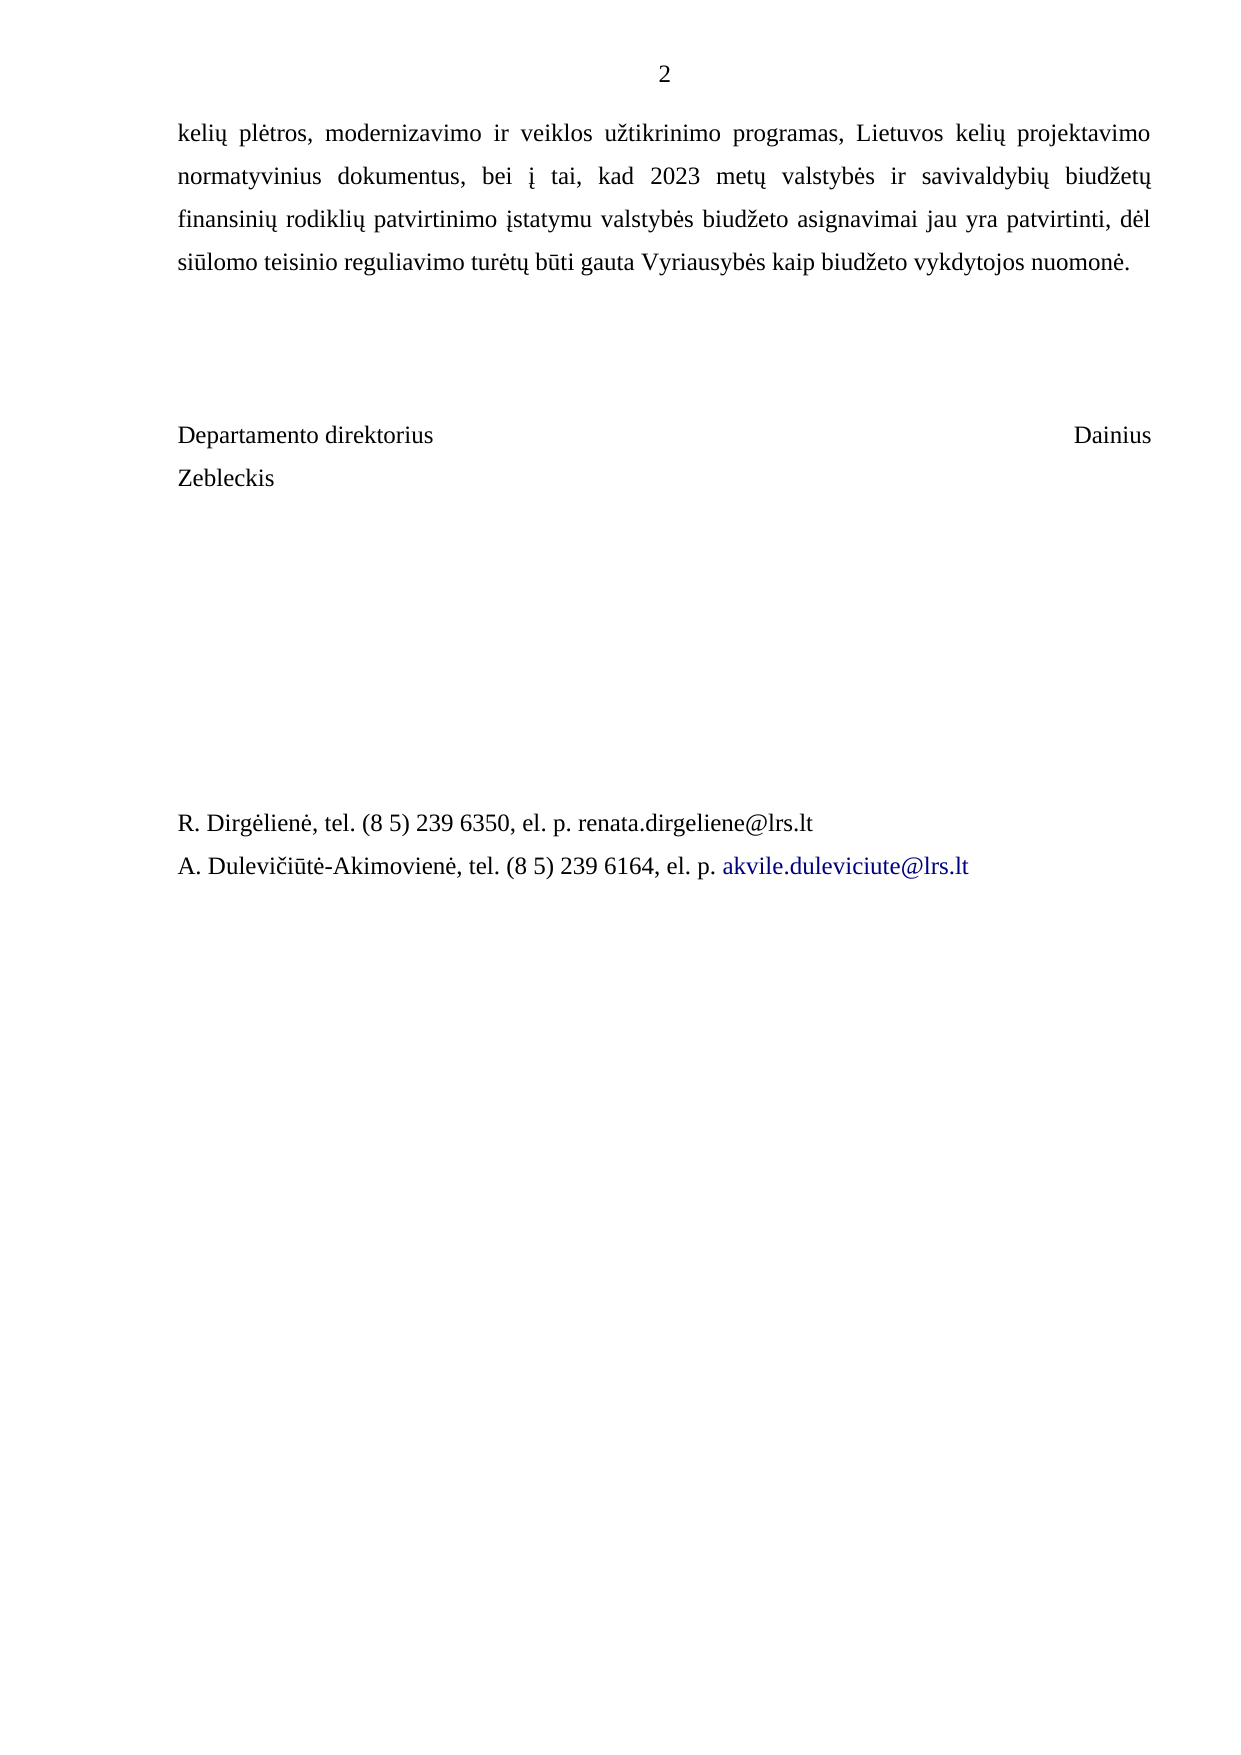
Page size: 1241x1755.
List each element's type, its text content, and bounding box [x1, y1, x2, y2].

text R. Dirgėlienė, tel. (8 5) 239 6350, el. p. renata.dirgeliene@lrs.lt [177, 808, 1152, 837]
list kelių plėtros, modernizavimo ir veiklos užtikrinimo programas, Lietuvos kelių projektavimo normatyvinius dokumentus, bei į tai, kad 2023 metų valstybės ir savivaldybių biudžetų finansinių rodiklių patvirtinimo įstatymu valstybės biudžeto asignavimai jau yra patvirtinti, dėl siūlomo teisinio reguliavimo turėtų būti gauta Vyriausybės kaip biudžeto vykdytojos nuomonė. [177, 118, 1152, 276]
text A. Dulevičiūtė-Akimovienė, tel. (8 5) 239 6164, el. p. akvile.duleviciute@lrs.lt [177, 851, 1152, 880]
text Departamento direktorius Dainius Zebleckis [177, 420, 1152, 492]
